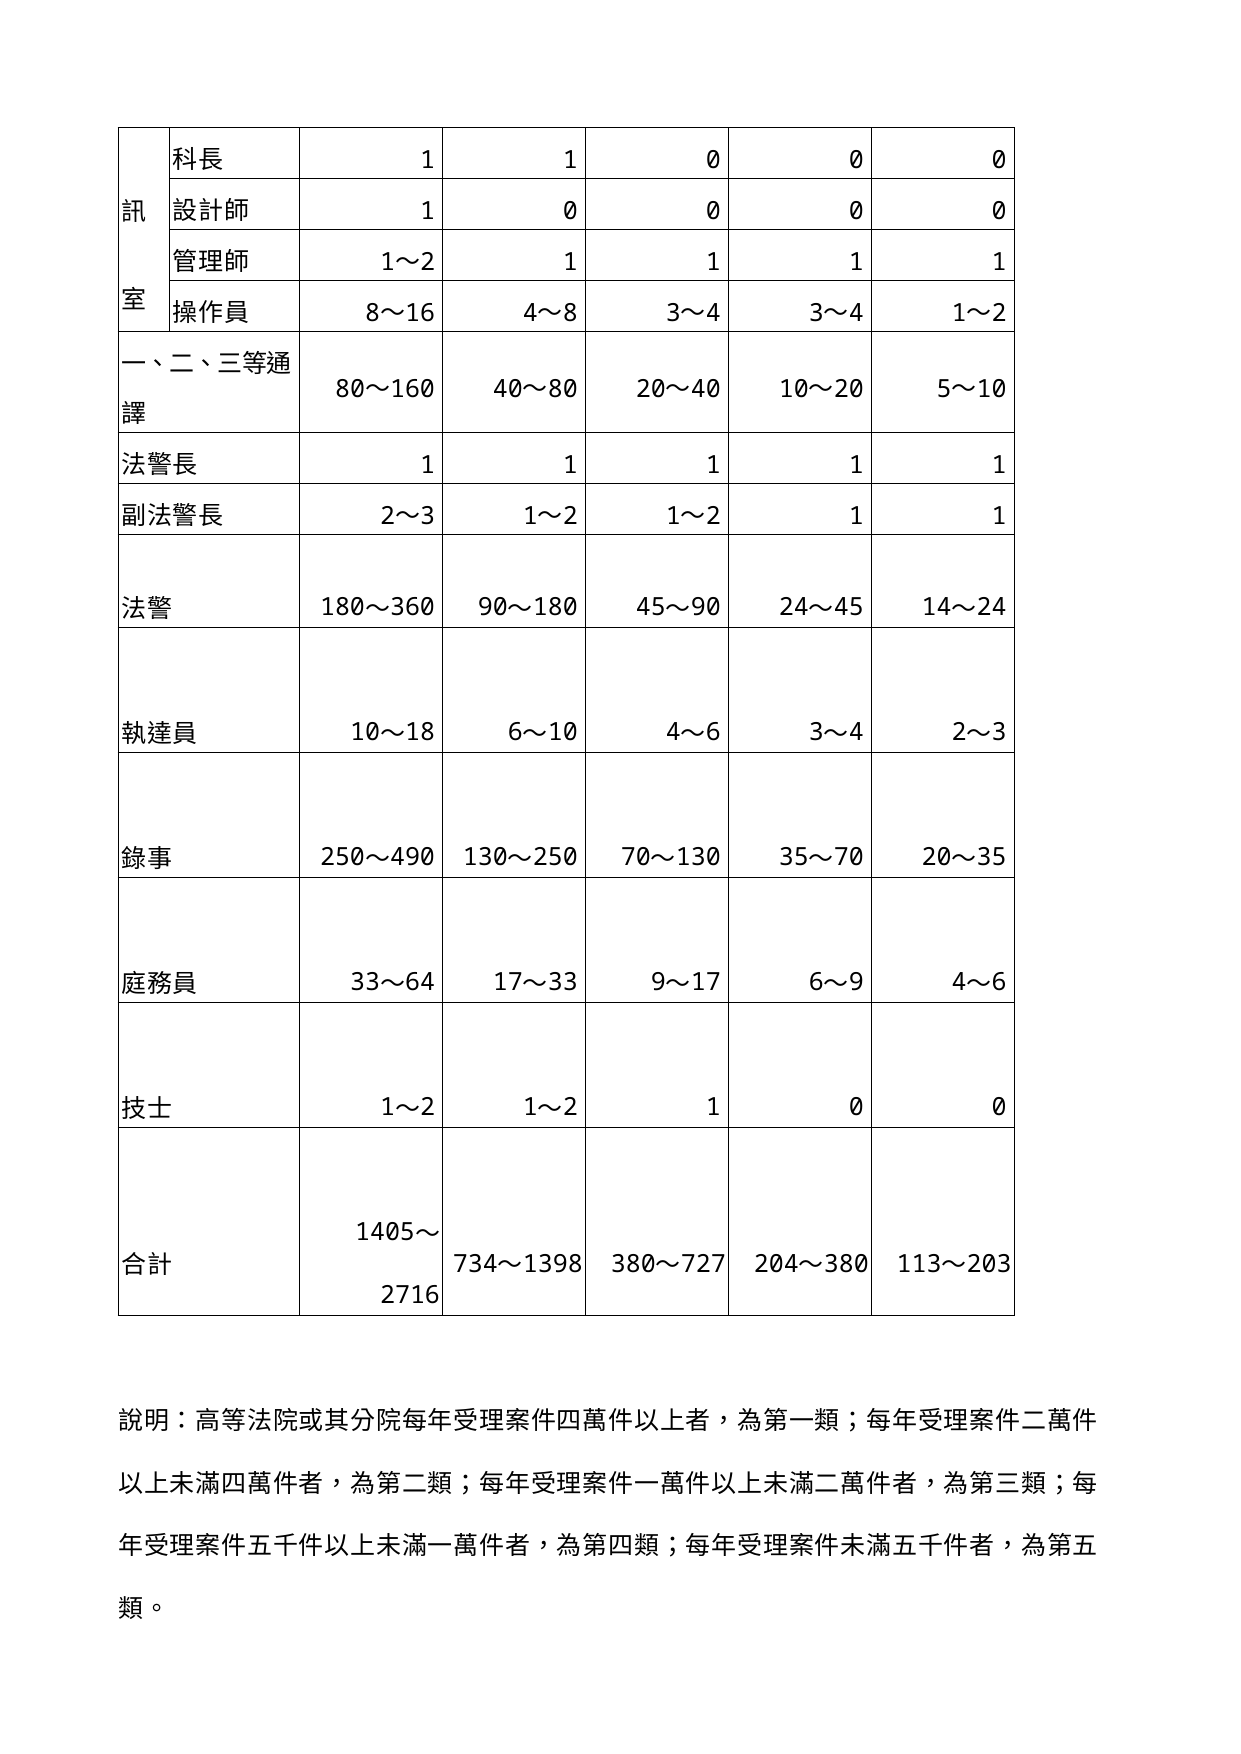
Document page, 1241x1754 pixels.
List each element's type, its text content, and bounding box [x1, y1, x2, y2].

table_cell 9～17 [586, 878, 728, 1002]
table_cell 1～2 [443, 1003, 585, 1127]
table_cell 0 [872, 128, 1014, 178]
table_cell 8～16 [300, 281, 442, 331]
table_cell 2～3 [300, 484, 442, 534]
table_cell 20～35 [872, 753, 1014, 877]
table_cell 副法警長 [119, 484, 299, 534]
table_cell 10～18 [300, 628, 442, 752]
table_cell 3～4 [729, 281, 871, 331]
table_cell 33～64 [300, 878, 442, 1002]
table_cell 1 [729, 230, 871, 280]
table_cell 1 [586, 1003, 728, 1127]
table_cell 1 [443, 433, 585, 483]
table_cell 1～2 [300, 1003, 442, 1127]
table_cell 法警 [119, 535, 299, 627]
table_cell 1405～2716 [300, 1128, 442, 1314]
table_cell 執達員 [119, 628, 299, 752]
table_cell 35～70 [729, 753, 871, 877]
table_cell 0 [872, 1003, 1014, 1127]
table_cell 4～6 [872, 878, 1014, 1002]
table_cell 0 [586, 179, 728, 229]
table_cell 20～40 [586, 332, 728, 432]
table_cell 250～490 [300, 753, 442, 877]
table_cell 6～10 [443, 628, 585, 752]
table_cell 1 [443, 230, 585, 280]
table_cell 0 [729, 128, 871, 178]
table_cell 0 [443, 179, 585, 229]
table_cell 0 [872, 179, 1014, 229]
table_cell 204～380 [729, 1128, 871, 1314]
table_cell 6～9 [729, 878, 871, 1002]
table_cell 設計師 [170, 179, 299, 229]
table_cell 14～24 [872, 535, 1014, 627]
table_cell 1～2 [586, 484, 728, 534]
table_cell 0 [729, 179, 871, 229]
table_cell 17～33 [443, 878, 585, 1002]
table_cell 0 [586, 128, 728, 178]
table_cell 3～4 [729, 628, 871, 752]
table_cell 1 [729, 433, 871, 483]
table_cell 1 [872, 433, 1014, 483]
table_cell 1 [300, 128, 442, 178]
table_cell 40～80 [443, 332, 585, 432]
table_cell 1 [872, 484, 1014, 534]
table_cell 1～2 [872, 281, 1014, 331]
table_cell 一、二、三等通譯 [119, 332, 299, 432]
table_cell 4～8 [443, 281, 585, 331]
table_cell 法警長 [119, 433, 299, 483]
table_cell 1～2 [443, 484, 585, 534]
table_cell 113～203 [872, 1128, 1014, 1314]
table_cell 70～130 [586, 753, 728, 877]
table_cell 45～90 [586, 535, 728, 627]
table_cell 180～360 [300, 535, 442, 627]
table_cell 4～6 [586, 628, 728, 752]
table_cell 5～10 [872, 332, 1014, 432]
table_cell 380～727 [586, 1128, 728, 1314]
table_cell 錄事 [119, 753, 299, 877]
table_cell 1～2 [300, 230, 442, 280]
table_cell 734～1398 [443, 1128, 585, 1314]
table_cell 技士 [119, 1003, 299, 1127]
table_cell 90～180 [443, 535, 585, 627]
table_cell 庭務員 [119, 878, 299, 1002]
table_cell 1 [443, 128, 585, 178]
table_cell 1 [586, 433, 728, 483]
table_cell 0 [729, 1003, 871, 1127]
table_cell 1 [729, 484, 871, 534]
table_cell 3～4 [586, 281, 728, 331]
table_cell 1 [300, 179, 442, 229]
table_cell 科長 [170, 128, 299, 178]
table_cell 1 [300, 433, 442, 483]
table_cell 1 [872, 230, 1014, 280]
table_cell 24～45 [729, 535, 871, 627]
table_cell 1 [586, 230, 728, 280]
table_cell 合計 [119, 1128, 299, 1314]
table_cell 130～250 [443, 753, 585, 877]
table_cell 10～20 [729, 332, 871, 432]
table_cell 操作員 [170, 281, 299, 331]
table_cell 80～160 [300, 332, 442, 432]
table_cell 管理師 [170, 230, 299, 280]
table_cell 2～3 [872, 628, 1014, 752]
table_cell 訊 室 [119, 128, 169, 331]
text 說明：高等法院或其分院每年受理案件四萬件以上者，為第一類；每年受理案件二萬件以上未滿四萬件者，為第二類；每年受理案件一萬件以上未滿二萬件者，為第三類；每年受理案件五千件以上未滿一萬件者，為第四類；每年受理案件未滿五千件者，為第五類。 [118, 1377, 1122, 1627]
